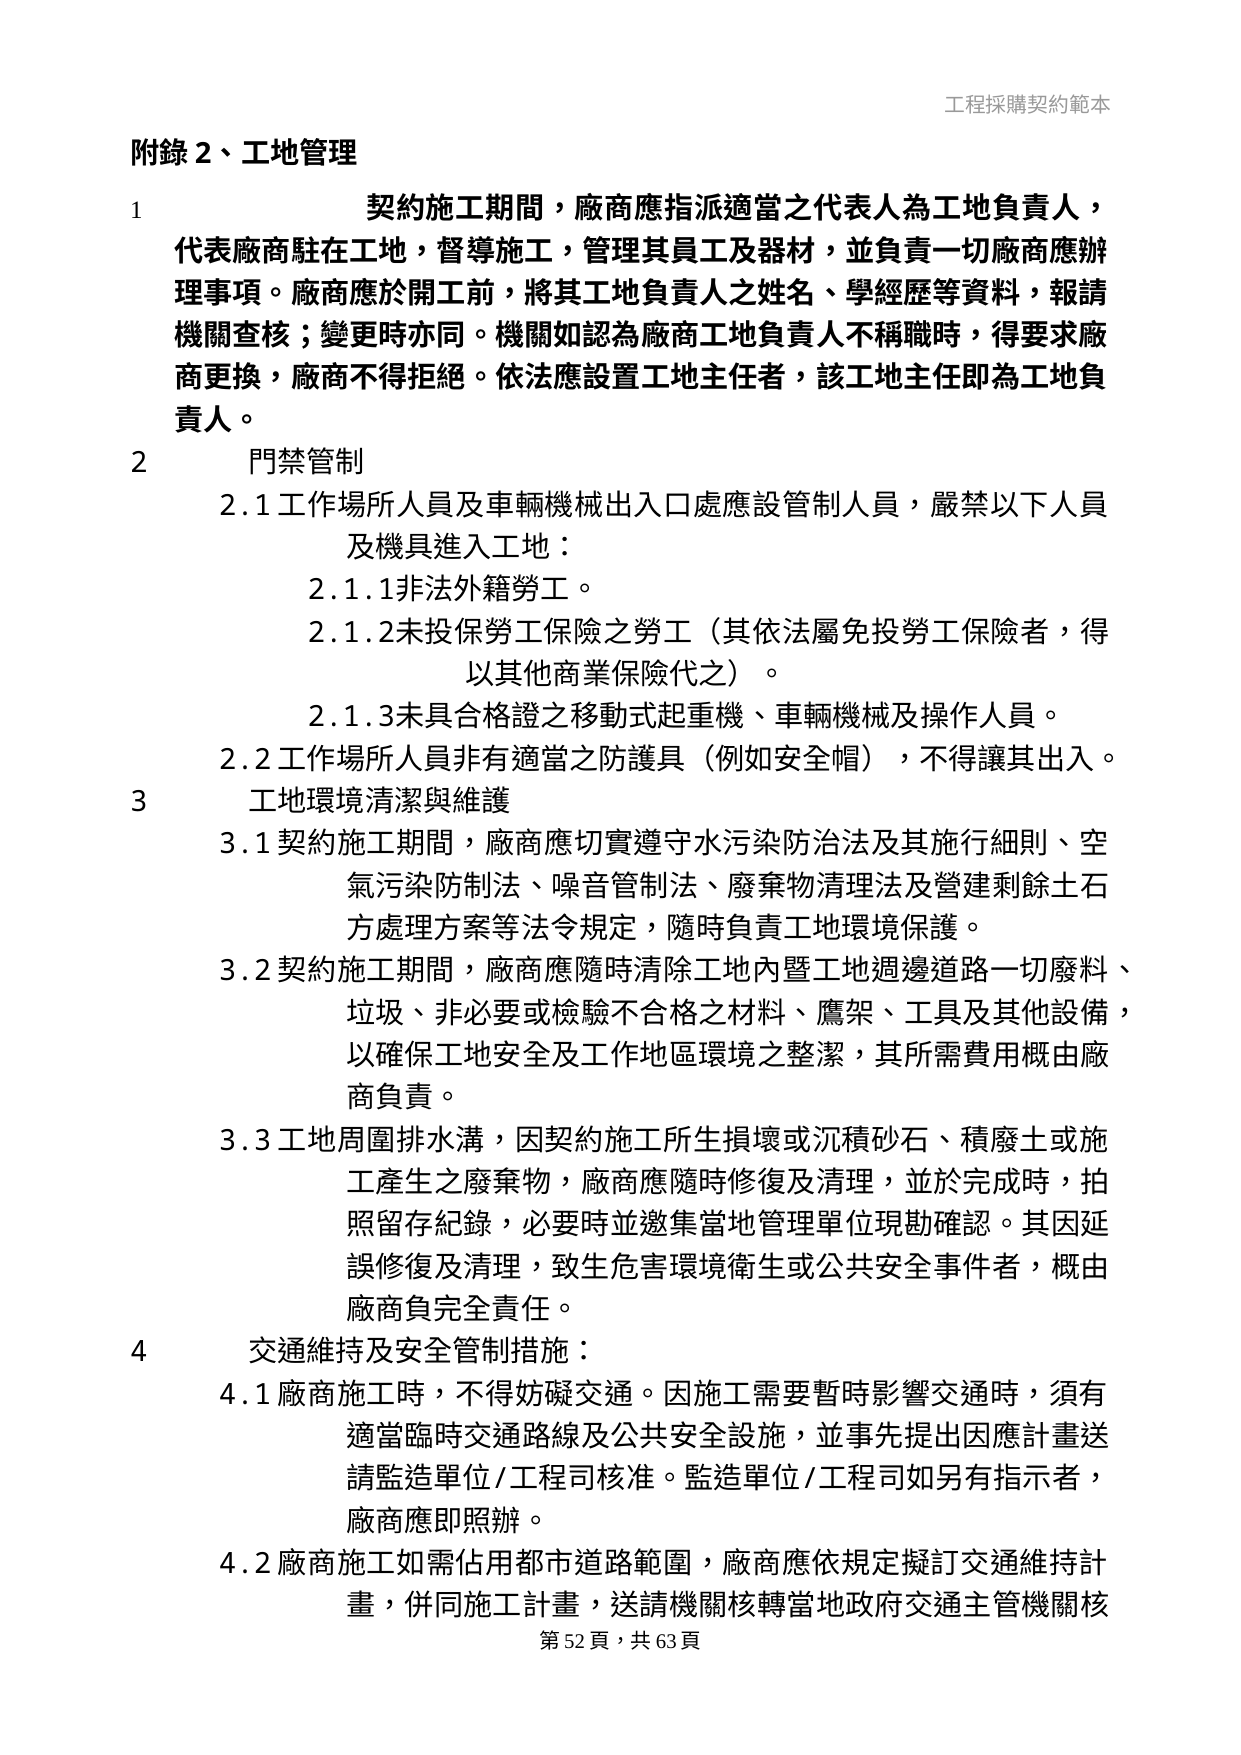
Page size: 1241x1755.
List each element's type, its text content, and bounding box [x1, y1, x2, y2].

list 工地周圍排水溝，因契約施工所生損壞或沉積砂石、積廢土或施工產生之廢棄物，廠商應隨時修復及清理，並於完成時，拍照留存紀錄，必要時並邀集當地管理單位現勘確認。其因延誤修復及清理，致生危害環境衛生或公共安全事件者，概由廠商負完全責任。 [218, 1116, 1110, 1328]
list 廠商施工時，不得妨礙交通。因施工需要暫時影響交通時，須有適當臨時交通路線及公共安全設施，並事先提出因應計畫送請監造單位/工程司核准。監造單位/工程司如另有指示者，廠商應即照辦。 [218, 1370, 1110, 1539]
list 未具合格證之移動式起重機、車輛機械及操作人員。 [307, 693, 1110, 735]
list 工地環境清潔與維護 [130, 778, 1110, 820]
list 交通維持及安全管制措施： [130, 1328, 1110, 1370]
list 工作場所人員及車輛機械出入口處應設管制人員，嚴禁以下人員及機具進入工地： [218, 481, 1110, 566]
list 工作場所人員非有適當之防護具（例如安全帽），不得讓其出入。 [218, 735, 1110, 778]
list 契約施工期間，廠商應切實遵守水污染防治法及其施行細則、空氣污染防制法、噪音管制法、廢棄物清理法及營建剩餘土石方處理方案等法令規定，隨時負責工地環境保護。 [218, 820, 1110, 947]
list 非法外籍勞工。 [307, 566, 1110, 608]
list 契約施工期間，廠商應隨時清除工地內暨工地週邊道路一切廢料、垃圾、非必要或檢驗不合格之材料、鷹架、工具及其他設備，以確保工地安全及工作地區環境之整潔，其所需費用概由廠商負責。 [218, 947, 1110, 1116]
list 契約施工期間，廠商應指派適當之代表人為工地負責人，代表廠商駐在工地，督導施工，管理其員工及器材，並負責一切廠商應辦理事項。廠商應於開工前，將其工地負責人之姓名、學經歷等資料，報請機關查核；變更時亦同。機關如認為廠商工地負責人不稱職時，得要求廠商更換，廠商不得拒絕。依法應設置工地主任者，該工地主任即為工地負責人。 [130, 185, 1110, 439]
list 未投保勞工保險之勞工（其依法屬免投勞工保險者，得以其他商業保險代之）。 [307, 608, 1110, 693]
list 門禁管制 [130, 439, 1110, 481]
list 廠商施工如需佔用都市道路範圍，廠商應依規定擬訂交通維持計畫，併同施工計畫，送請機關核轉當地政府交通主管機關核 [218, 1539, 1110, 1624]
text 附錄2、工地管理 [130, 130, 1110, 172]
